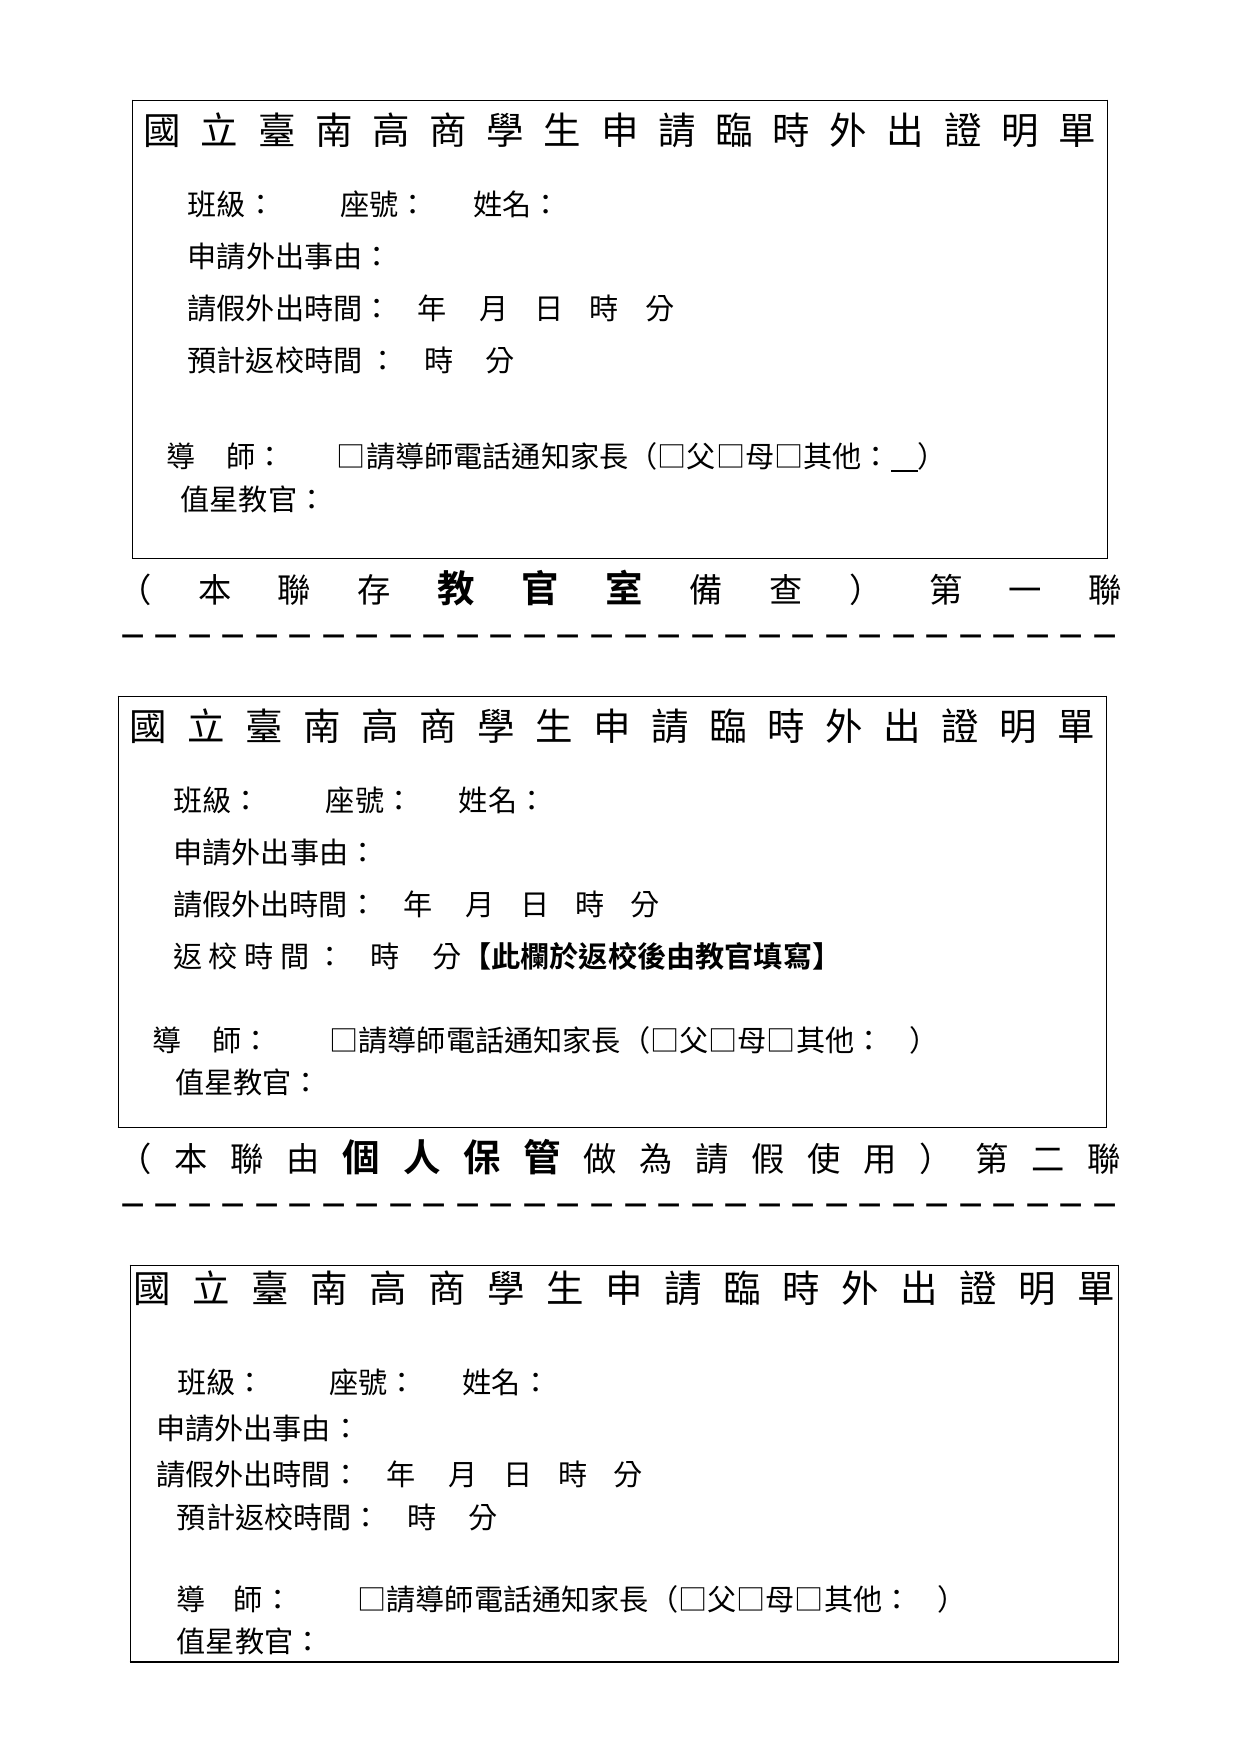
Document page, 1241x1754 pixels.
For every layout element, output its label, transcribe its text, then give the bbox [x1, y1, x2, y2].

text （本聯存教官室備查）第一聯 [118, 559, 1122, 614]
table_header 國立臺南高商學生申請臨時外出證明單 班級： 座號： 姓名： 申請外出事由： 請假外出時間： 年 月 日 時 分 預計返校時間 ： 時 分 導 師： □請導師電話通知家長（□父□母□其他： ） 值星教官： [133, 101, 1107, 558]
text －－－－－－－－－－－－－－－－－－－－－－－－－－－－－－ [118, 614, 1122, 656]
text （本聯由個人保管做為請假使用）第二聯 [118, 1128, 1122, 1183]
text －－－－－－－－－－－－－－－－－－－－－－－－－－－－－－ [118, 1183, 1122, 1225]
table_header 國立臺南高商學生申請臨時外出證明單 班級： 座號： 姓名： 申請外出事由： 請假外出時間： 年 月 日 時 分 返 校 時 間 ： 時 分【此欄於返校後由教官填寫】 導 師： □請導師電話通知家長（□父□母□其他： ） 值星教官： [119, 697, 1106, 1127]
table_header 國立臺南高商學生申請臨時外出證明單 班級： 座號： 姓名： 申請外出事由： 請假外出時間： 年 月 日 時 分 預計返校時間： 時 分 導 師： □請導師電話通知家長（□父□母□其他： ） 值星教官： [131, 1266, 1118, 1661]
